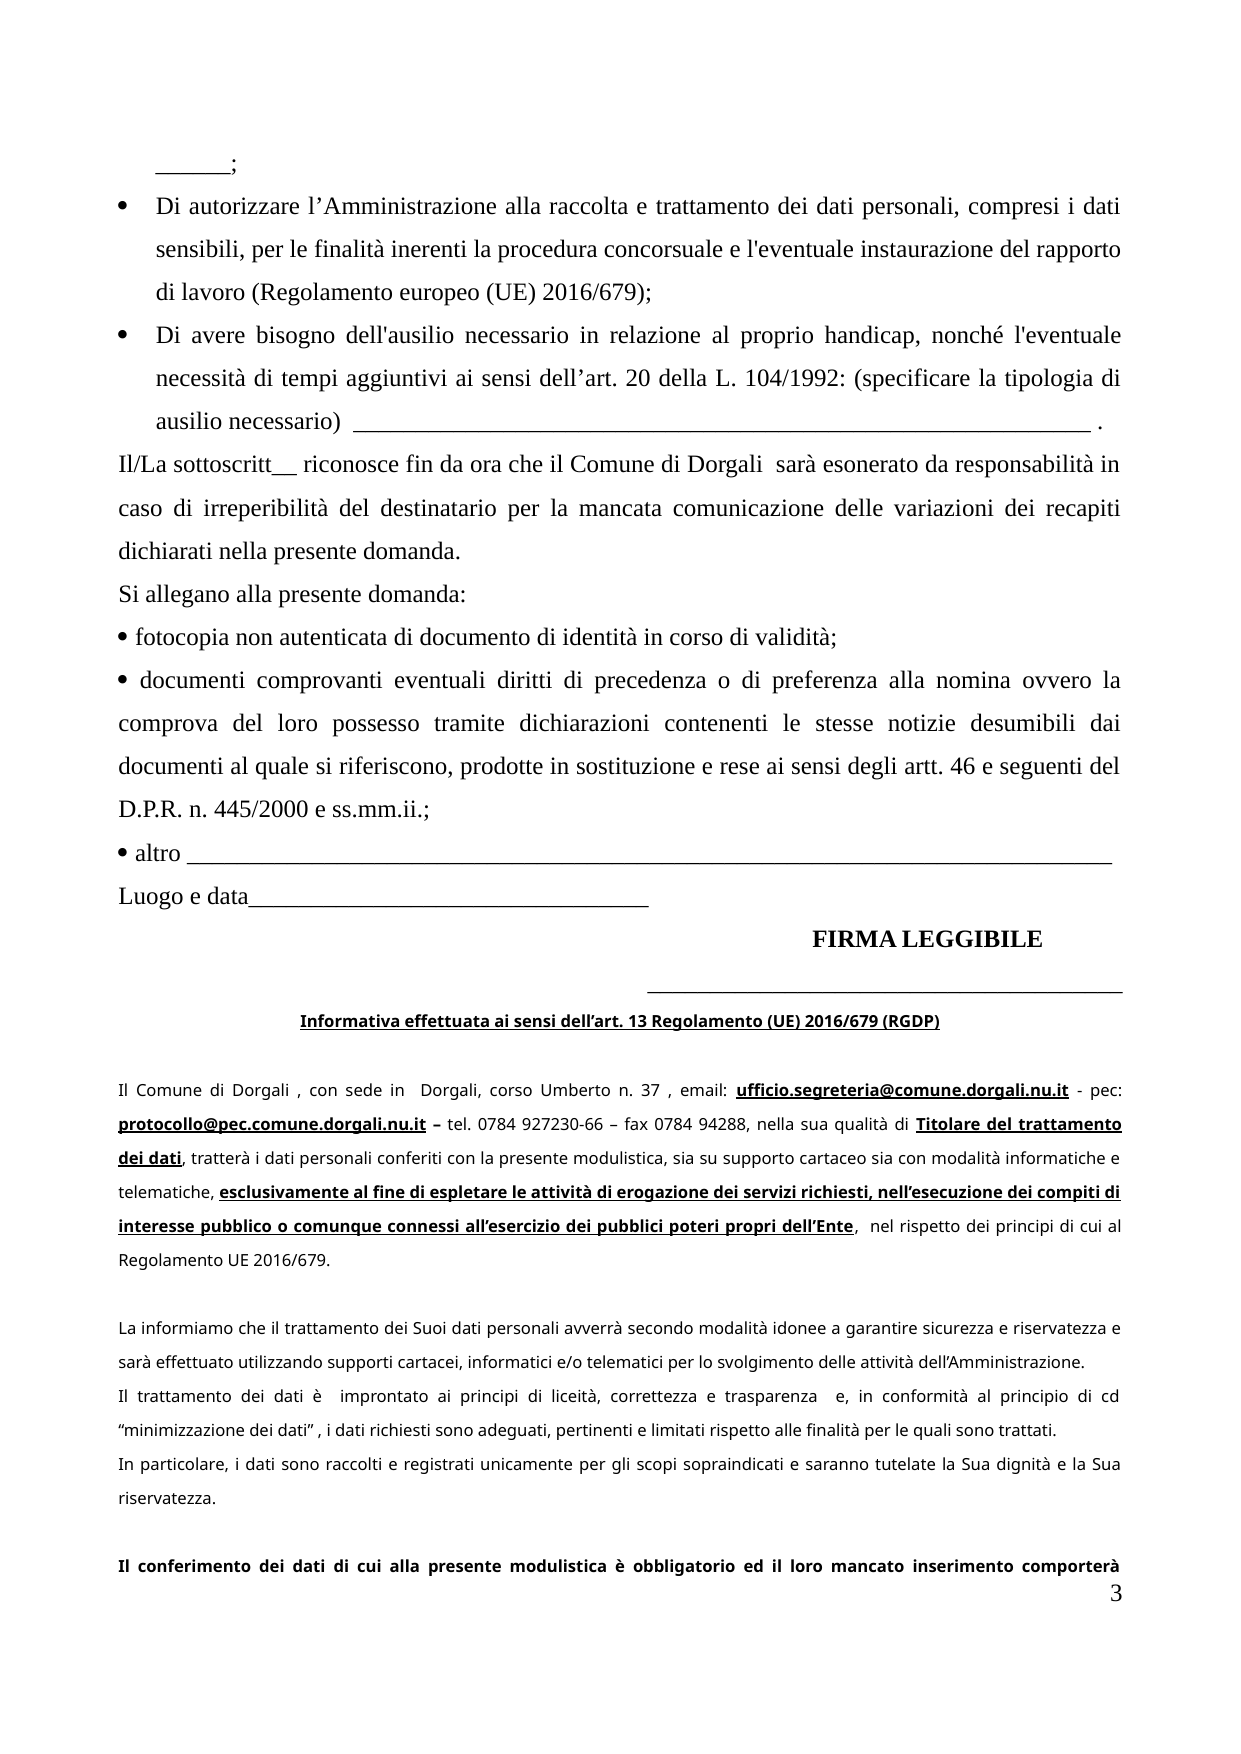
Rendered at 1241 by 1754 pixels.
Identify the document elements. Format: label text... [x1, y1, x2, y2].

text Il trattamento dei dati è improntato ai principi di liceità, correttezza e trasparenza e, in conformità al principio di cd “minimizzazione dei dati” , i dati richiesti sono adeguati, pertinenti e limitati rispetto alle finalità per le quali sono trattati. [118, 1385, 1122, 1442]
text Luogo e data________________________________ [118, 881, 1122, 909]
text FIRMA LEGGIBILE [634, 924, 1122, 953]
text  altro __________________________________________________________________________ [118, 838, 1122, 866]
text La informiamo che il trattamento dei Suoi dati personali avverrà secondo modalità idonee a garantire sicurezza e riservatezza e sarà effettuato utilizzando supporti cartacei, informatici e/o telematici per lo svolgimento delle attività dell’Amministrazione. [118, 1317, 1122, 1373]
list ______; [155, 148, 1122, 176]
text Si allegano alla presente domanda: [118, 579, 1122, 608]
text In particolare, i dati sono raccolti e registrati unicamente per gli scopi sopraindicati e saranno tutelate la Sua dignità e la Sua riservatezza. [118, 1453, 1122, 1510]
text  fotocopia non autenticata di documento di identità in corso di validità; [118, 622, 1122, 651]
text Informativa effettuata ai sensi dell’art. 13 Regolamento (UE) 2016/679 (RGDP) [118, 1010, 1122, 1033]
text ______________________________________ [118, 967, 1122, 996]
list Di avere bisogno dell'ausilio necessario in relazione al proprio handicap, nonché l'eventuale necessità di tempi aggiuntivi ai sensi dell’art. 20 della L. 104/1992: (specificare la tipologia di ausilio necessario) ___________________________________________________________ . [118, 320, 1122, 435]
text Il conferimento dei dati di cui alla presente modulistica è obbligatorio ed il loro mancato inserimento comporterà [118, 1555, 1122, 1578]
text Il/La sottoscritt__ riconosce fin da ora che il Comune di Dorgali sarà esonerato da responsabilità in caso di irreperibilità del destinatario per la mancata comunicazione delle variazioni dei recapiti dichiarati nella presente domanda. [118, 449, 1122, 564]
text Il Comune di Dorgali , con sede in Dorgali, corso Umberto n. 37 , email: ufficio.segreteria@comune.dorgali.nu.it - pec: protocollo@pec.comune.dorgali.nu.it – tel. 0784 927230-66 – fax 0784 94288, nella sua qualità di Titolare del trattamento dei dati, tratterà i dati personali conferiti con la presente modulistica, sia su supporto cartaceo sia con modalità informatiche e telematiche, esclusivamente al fine di espletare le attività di erogazione dei servizi richiesti, nell’esecuzione dei compiti di interesse pubblico o comunque connessi all’esercizio dei pubblici poteri propri dell’Ente, nel rispetto dei principi di cui al Regolamento UE 2016/679. [118, 1078, 1122, 1271]
text  documenti comprovanti eventuali diritti di precedenza o di preferenza alla nomina ovvero la comprova del loro possesso tramite dichiarazioni contenenti le stesse notizie desumibili dai documenti al quale si riferiscono, prodotte in sostituzione e rese ai sensi degli artt. 46 e seguenti del D.P.R. n. 445/2000 e ss.mm.ii.; [118, 665, 1122, 823]
list Di autorizzare l’Amministrazione alla raccolta e trattamento dei dati personali, compresi i dati sensibili, per le finalità inerenti la procedura concorsuale e l'eventuale instaurazione del rapporto di lavoro (Regolamento europeo (UE) 2016/679); [118, 191, 1122, 306]
